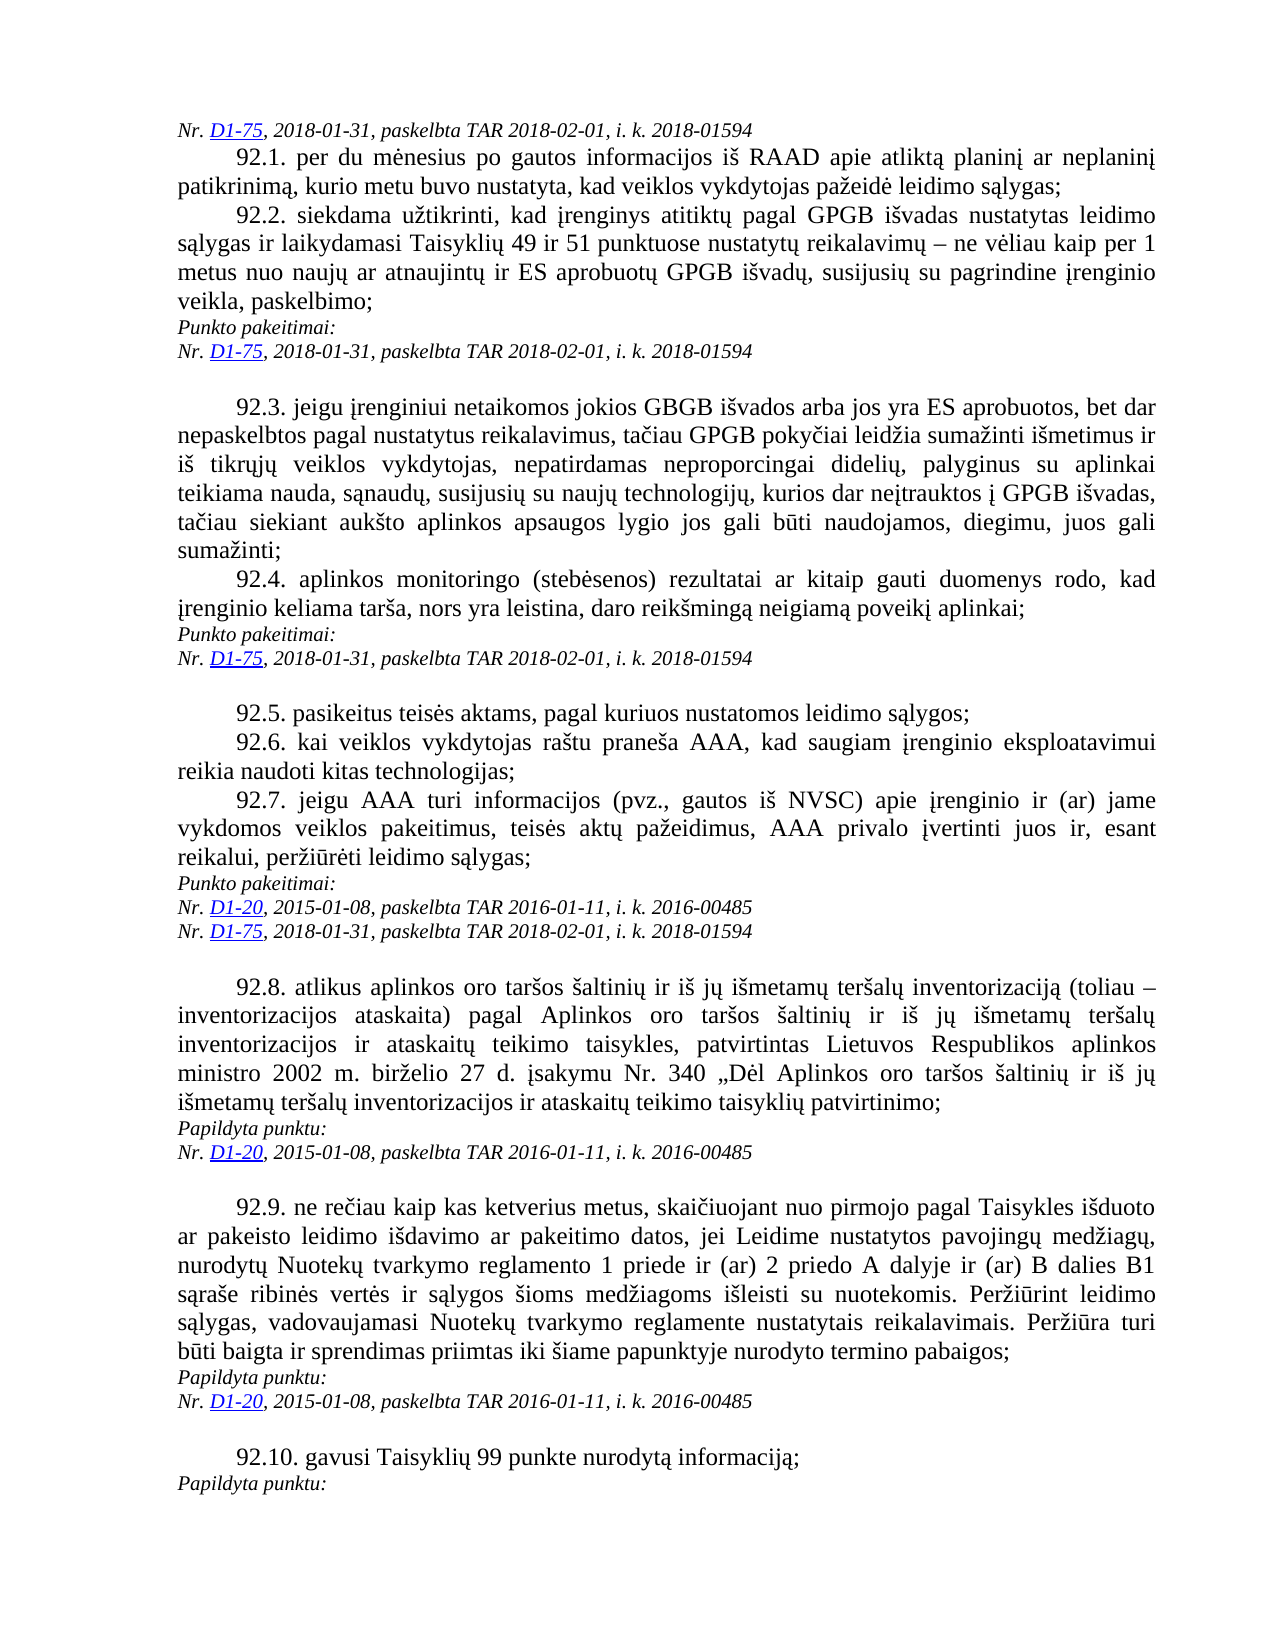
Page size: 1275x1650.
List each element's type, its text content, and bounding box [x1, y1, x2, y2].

text Nr. D1-20, 2015-01-08, paskelbta TAR 2016-01-11, i. k. 2016-00485 [177, 1140, 1157, 1164]
text 92.2. siekdama užtikrinti, kad įrenginys atitiktų pagal GPGB išvadas nustatytas leidimo sąlygas ir laikydamasi Taisyklių 49 ir 51 punktuose nustatytų reikalavimų – ne vėliau kaip per 1 metus nuo naujų ar atnaujintų ir ES aprobuotų GPGB išvadų, susijusių su pagrindine įrenginio veikla, paskelbimo; [177, 200, 1157, 315]
text Papildyta punktu: [177, 1365, 1157, 1389]
text 92.10. gavusi Taisyklių 99 punkte nurodytą informaciją; [177, 1442, 1157, 1471]
text 92.8. atlikus aplinkos oro taršos šaltinių ir iš jų išmetamų teršalų inventorizaciją (toliau – inventorizacijos ataskaita) pagal Aplinkos oro taršos šaltinių ir iš jų išmetamų teršalų inventorizacijos ir ataskaitų teikimo taisykles, patvirtintas Lietuvos Respublikos aplinkos ministro 2002 m. birželio 27 d. įsakymu Nr. 340 „Dėl Aplinkos oro taršos šaltinių ir iš jų išmetamų teršalų inventorizacijos ir ataskaitų teikimo taisyklių patvirtinimo; [177, 972, 1157, 1116]
text 92.9. ne rečiau kaip kas ketverius metus, skaičiuojant nuo pirmojo pagal Taisykles išduoto ar pakeisto leidimo išdavimo ar pakeitimo datos, jei Leidime nustatytos pavojingų medžiagų, nurodytų Nuotekų tvarkymo reglamento 1 priede ir (ar) 2 priedo A dalyje ir (ar) B dalies B1 sąraše ribinės vertės ir sąlygos šioms medžiagoms išleisti su nuotekomis. Peržiūrint leidimo sąlygas, vadovaujamasi Nuotekų tvarkymo reglamente nustatytais reikalavimais. Peržiūra turi būti baigta ir sprendimas priimtas iki šiame papunktyje nurodyto termino pabaigos; [177, 1192, 1157, 1365]
text Papildyta punktu: [177, 1116, 1157, 1140]
text 92.6. kai veiklos vykdytojas raštu praneša AAA, kad saugiam įrenginio eksploatavimui reikia naudoti kitas technologijas; [177, 727, 1157, 785]
text 92.4. aplinkos monitoringo (stebėsenos) rezultatai ar kitaip gauti duomenys rodo, kad įrenginio keliama tarša, nors yra leistina, daro reikšmingą neigiamą poveikį aplinkai; [177, 564, 1157, 622]
text Punkto pakeitimai: [177, 871, 1157, 895]
text Nr. D1-75, 2018-01-31, paskelbta TAR 2018-02-01, i. k. 2018-01594 [177, 118, 1157, 142]
text 92.7. jeigu AAA turi informacijos (pvz., gautos iš NVSC) apie įrenginio ir (ar) jame vykdomos veiklos pakeitimus, teisės aktų pažeidimus, AAA privalo įvertinti juos ir, esant reikalui, peržiūrėti leidimo sąlygas; [177, 785, 1157, 871]
text Nr. D1-75, 2018-01-31, paskelbta TAR 2018-02-01, i. k. 2018-01594 [177, 919, 1157, 943]
text Nr. D1-75, 2018-01-31, paskelbta TAR 2018-02-01, i. k. 2018-01594 [177, 339, 1157, 363]
text 92.3. jeigu įrenginiui netaikomos jokios GBGB išvados arba jos yra ES aprobuotos, bet dar nepaskelbtos pagal nustatytus reikalavimus, tačiau GPGB pokyčiai leidžia sumažinti išmetimus ir iš tikrųjų veiklos vykdytojas, nepatirdamas neproporcingai didelių, palyginus su aplinkai teikiama nauda, sąnaudų, susijusių su naujų technologijų, kurios dar neįtrauktos į GPGB išvadas, tačiau siekiant aukšto aplinkos apsaugos lygio jos gali būti naudojamos, diegimu, juos gali sumažinti; [177, 392, 1157, 564]
text 92.1. per du mėnesius po gautos informacijos iš RAAD apie atliktą planinį ar neplaninį patikrinimą, kurio metu buvo nustatyta, kad veiklos vykdytojas pažeidė leidimo sąlygas; [177, 142, 1157, 200]
text Nr. D1-20, 2015-01-08, paskelbta TAR 2016-01-11, i. k. 2016-00485 [177, 1389, 1157, 1413]
text Papildyta punktu: [177, 1471, 1157, 1495]
text Punkto pakeitimai: [177, 622, 1157, 646]
text 92.5. pasikeitus teisės aktams, pagal kuriuos nustatomos leidimo sąlygos; [177, 698, 1157, 727]
text Nr. D1-75, 2018-01-31, paskelbta TAR 2018-02-01, i. k. 2018-01594 [177, 646, 1157, 670]
text Nr. D1-20, 2015-01-08, paskelbta TAR 2016-01-11, i. k. 2016-00485 [177, 895, 1157, 919]
text Punkto pakeitimai: [177, 315, 1157, 339]
